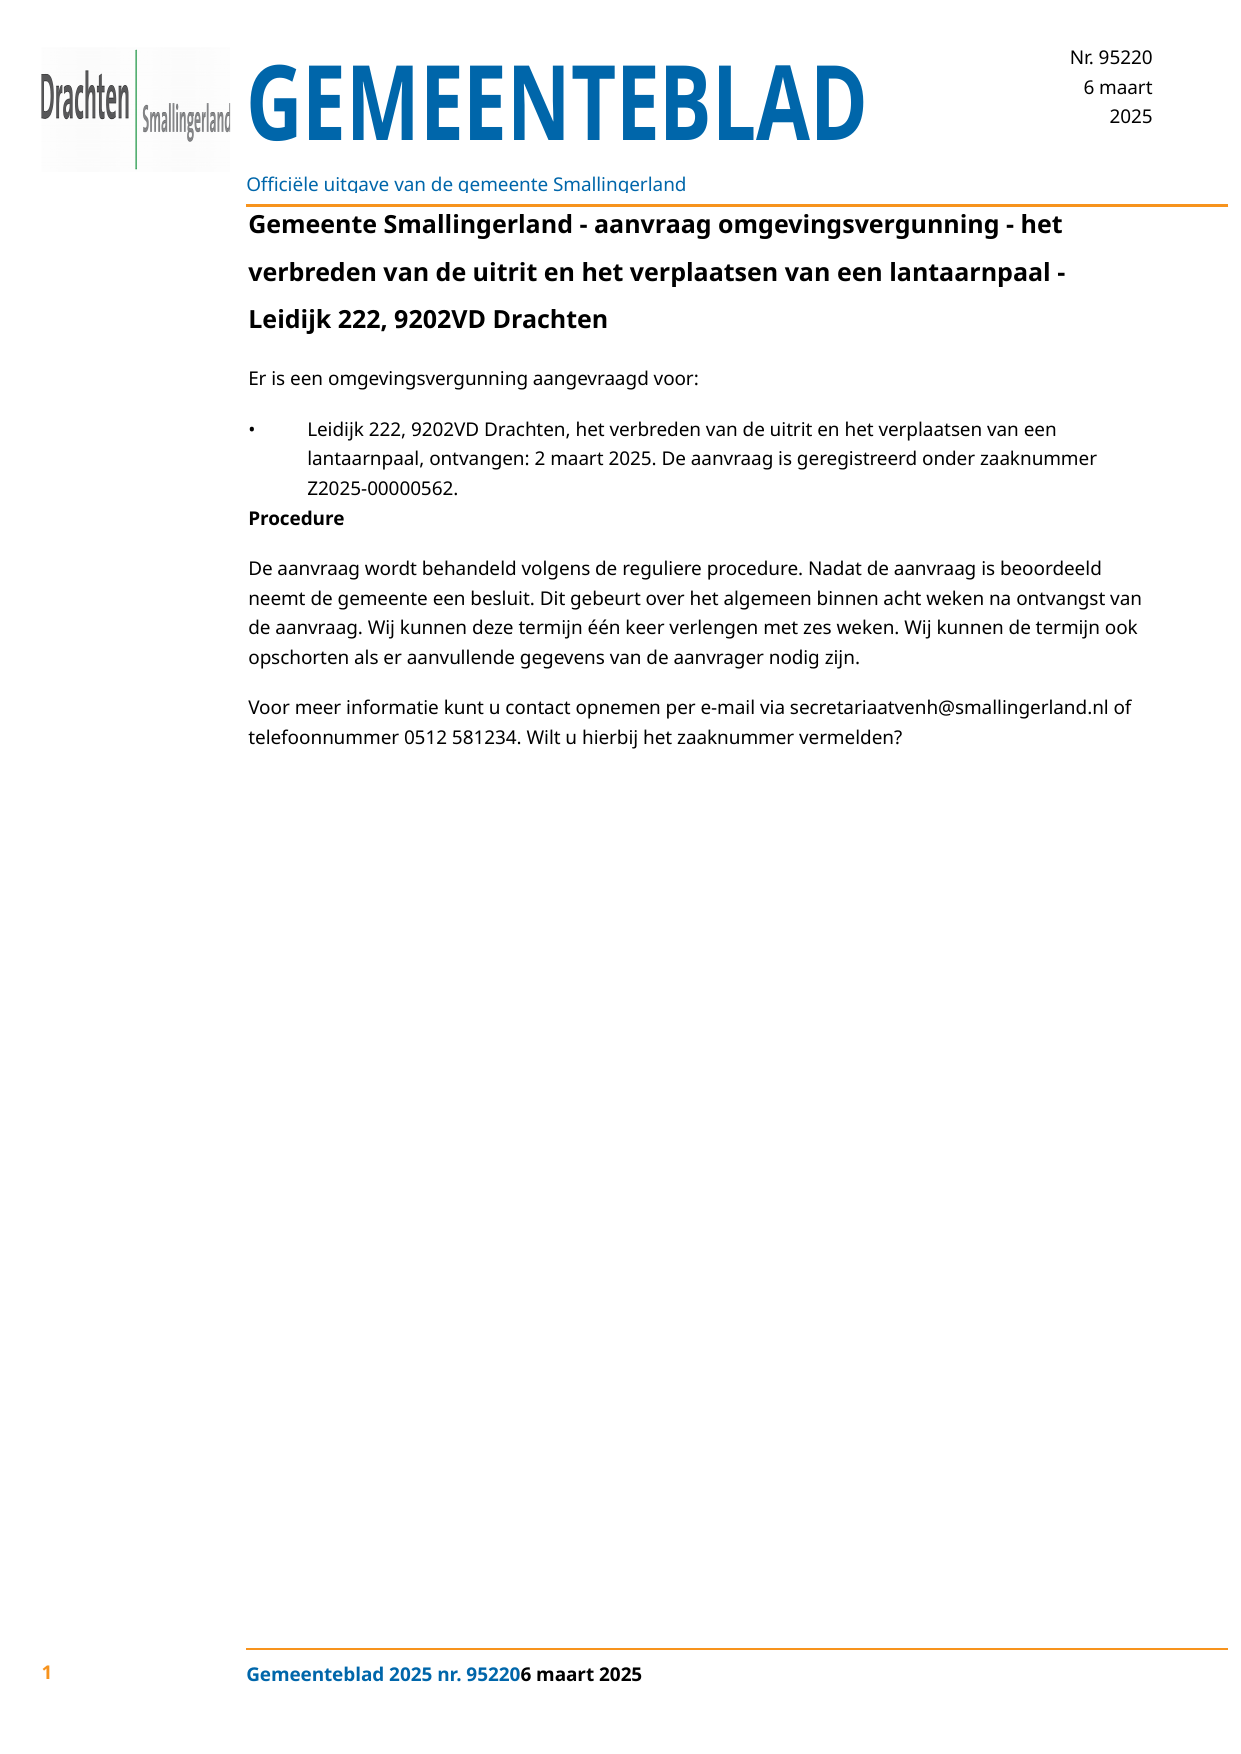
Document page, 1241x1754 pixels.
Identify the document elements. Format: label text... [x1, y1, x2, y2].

picture [41, 47, 231, 172]
text Gemeente Smallingerland - aanvraag omgevingsvergunning - het verbreden van de uitrit en het verplaatsen van een lantaarnpaal - Leidijk 222, 9202VD Drachten [248, 207, 1152, 336]
text De aanvraag wordt behandeld volgens de reguliere procedure. Nadat de aanvraag is beoordeeld neemt de gemeente een besluit. Dit gebeurt over het algemeen binnen acht weken na ontvangst van de aanvraag. Wij kunnen deze termijn één keer verlengen met zes weken. Wij kunnen de termijn ook opschorten als er aanvullende gegevens van de aanvrager nodig zijn. [248, 555, 1152, 669]
text Procedure [248, 505, 1152, 530]
list Leidijk 222, 9202VD Drachten, het verbreden van de uitrit en het verplaatsen van een lantaarnpaal, ontvangen: 2 maart 2025. De aanvraag is geregistreerd onder zaaknummer Z2025-00000562. [248, 416, 1152, 501]
text Voor meer informatie kunt u contact opnemen per e-mail via secretariaatvenh@smallingerland.nl of telefoonnummer 0512 581234. Wilt u hierbij het zaaknummer vermelden? [248, 694, 1152, 749]
text Er is een omgevingsvergunning aangevraagd voor: [248, 366, 1152, 391]
